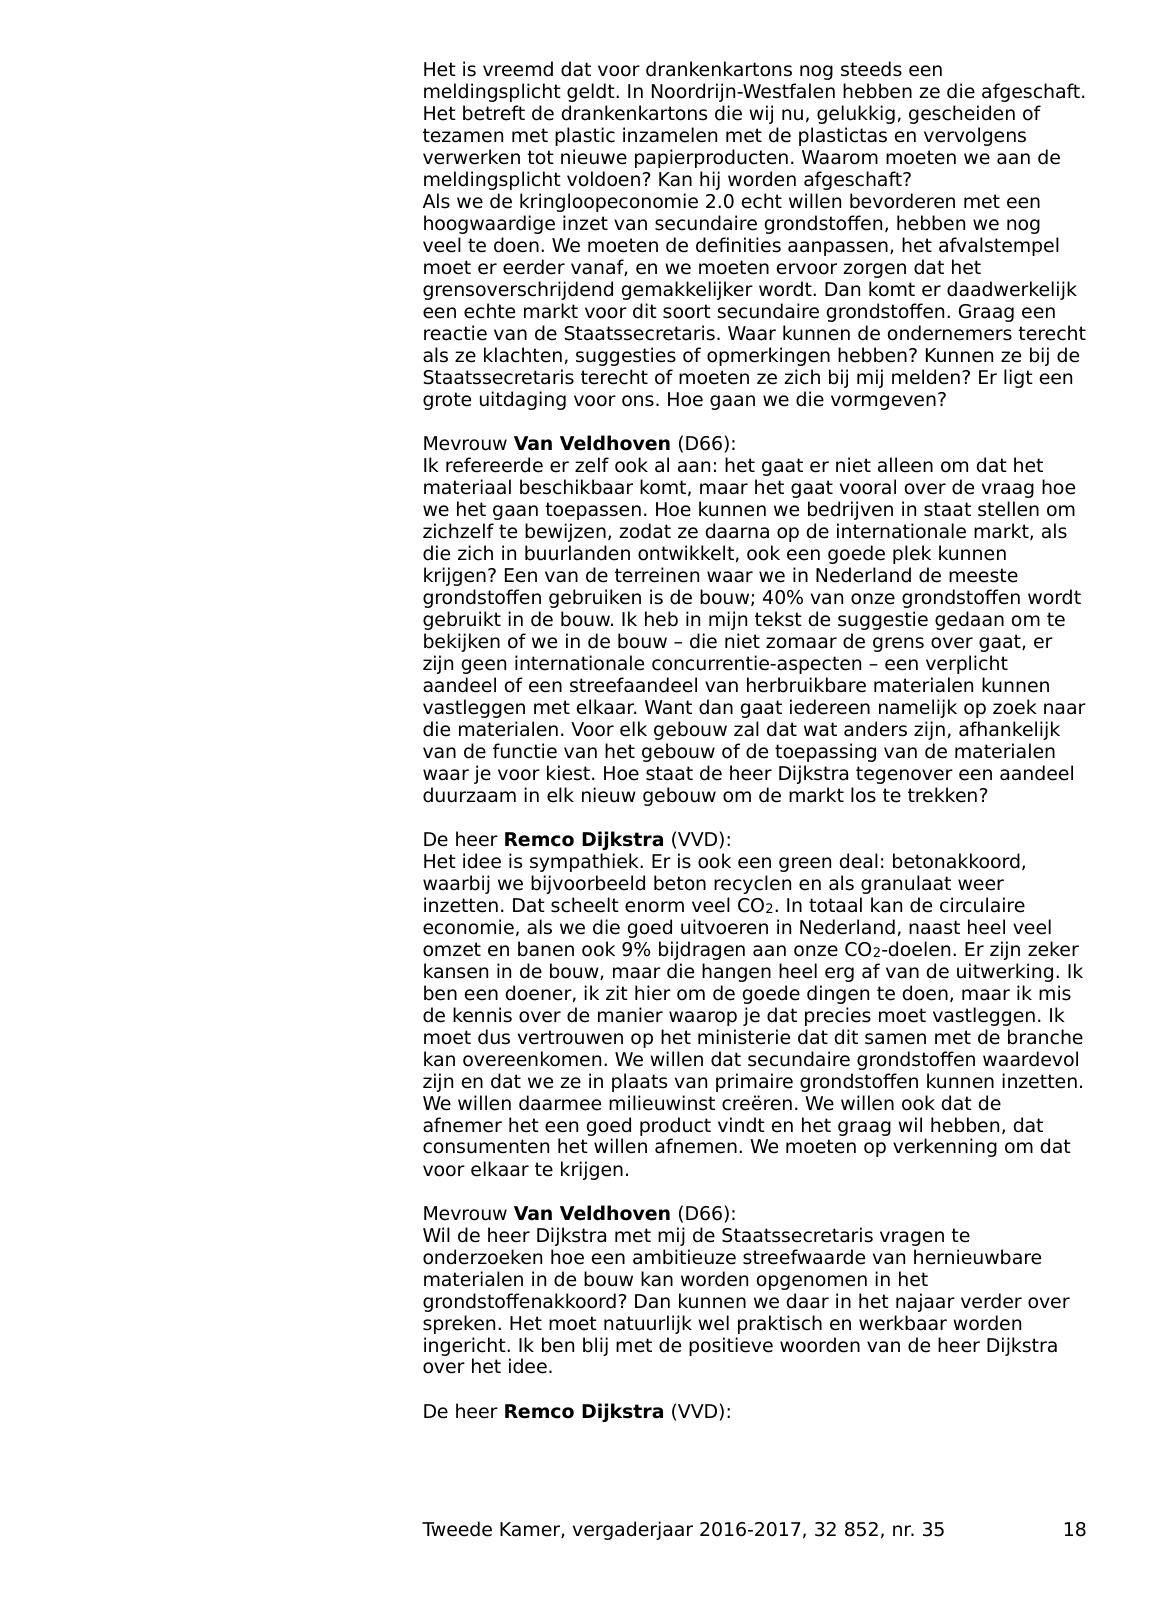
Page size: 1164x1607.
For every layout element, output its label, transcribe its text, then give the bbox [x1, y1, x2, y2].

text Ik refereerde er zelf ook al aan: het gaat er niet alleen om dat het materiaal beschikbaar komt, maar het gaat vooral over de vraag hoe we het gaan toepassen. Hoe kunnen we bedrijven in staat stellen om zichzelf te bewijzen, zodat ze daarna op de internationale markt, als die zich in buurlanden ontwikkelt, ook een goede plek kunnen krijgen? Een van de terreinen waar we in Nederland de meeste grondstoffen gebruiken is de bouw; 40% van onze grondstoffen wordt gebruikt in de bouw. Ik heb in mijn tekst de suggestie gedaan om te bekijken of we in de bouw – die niet zomaar de grens over gaat, er zijn geen internationale concurrentie-aspecten – een verplicht aandeel of een streefaandeel van herbruikbare materialen kunnen vastleggen met elkaar. Want dan gaat iedereen namelijk op zoek naar die materialen. Voor elk gebouw zal dat wat anders zijn, afhankelijk van de functie van het gebouw of de toepassing van de materialen waar je voor kiest. Hoe staat de heer Dijkstra tegenover een aandeel duurzaam in elk nieuw gebouw om de markt los te trekken? [422, 455, 1087, 807]
text Het idee is sympathiek. Er is ook een green deal: betonakkoord, waarbij we bijvoorbeeld beton recyclen en als granulaat weer inzetten. Dat scheelt enorm veel CO2. In totaal kan de circulaire economie, als we die goed uitvoeren in Nederland, naast heel veel omzet en banen ook 9% bijdragen aan onze CO2-doelen. Er zijn zeker kansen in de bouw, maar die hangen heel erg af van de uitwerking. Ik ben een doener, ik zit hier om de goede dingen te doen, maar ik mis de kennis over de manier waarop je dat precies moet vastleggen. Ik moet dus vertrouwen op het ministerie dat dit samen met de branche kan overeenkomen. We willen dat secundaire grondstoffen waardevol zijn en dat we ze in plaats van primaire grondstoffen kunnen inzetten. We willen daarmee milieuwinst creëren. We willen ook dat de afnemer het een goed product vindt en het graag wil hebben, dat consumenten het willen afnemen. We moeten op verkenning om dat voor elkaar te krijgen. [422, 851, 1087, 1180]
text Het is vreemd dat voor drankenkartons nog steeds een meldingsplicht geldt. In Noordrijn-Westfalen hebben ze die afgeschaft. Het betreft de drankenkartons die wij nu, gelukkig, gescheiden of tezamen met plastic inzamelen met de plastictas en vervolgens verwerken tot nieuwe papierproducten. Waarom moeten we aan de meldingsplicht voldoen? Kan hij worden afgeschaft? [422, 59, 1087, 191]
text Mevrouw Van Veldhoven (D66): [422, 1203, 1087, 1224]
text De heer Remco Dijkstra (VVD): [422, 1401, 1087, 1423]
text Mevrouw Van Veldhoven (D66): [422, 433, 1087, 455]
text Als we de kringloopeconomie 2.0 echt willen bevorderen met een hoogwaardige inzet van secundaire grondstoffen, hebben we nog veel te doen. We moeten de definities aanpassen, het afvalstempel moet er eerder vanaf, en we moeten ervoor zorgen dat het grensoverschrijdend gemakkelijker wordt. Dan komt er daadwerkelijk een echte markt voor dit soort secundaire grondstoffen. Graag een reactie van de Staatssecretaris. Waar kunnen de ondernemers terecht als ze klachten, suggesties of opmerkingen hebben? Kunnen ze bij de Staatssecretaris terecht of moeten ze zich bij mij melden? Er ligt een grote uitdaging voor ons. Hoe gaan we die vormgeven? [422, 191, 1087, 411]
text Wil de heer Dijkstra met mij de Staatssecretaris vragen te onderzoeken hoe een ambitieuze streefwaarde van hernieuwbare materialen in de bouw kan worden opgenomen in het grondstoffenakkoord? Dan kunnen we daar in het najaar verder over spreken. Het moet natuurlijk wel praktisch en werkbaar worden ingericht. Ik ben blij met de positieve woorden van de heer Dijkstra over het idee. [422, 1224, 1087, 1378]
text De heer Remco Dijkstra (VVD): [422, 829, 1087, 851]
